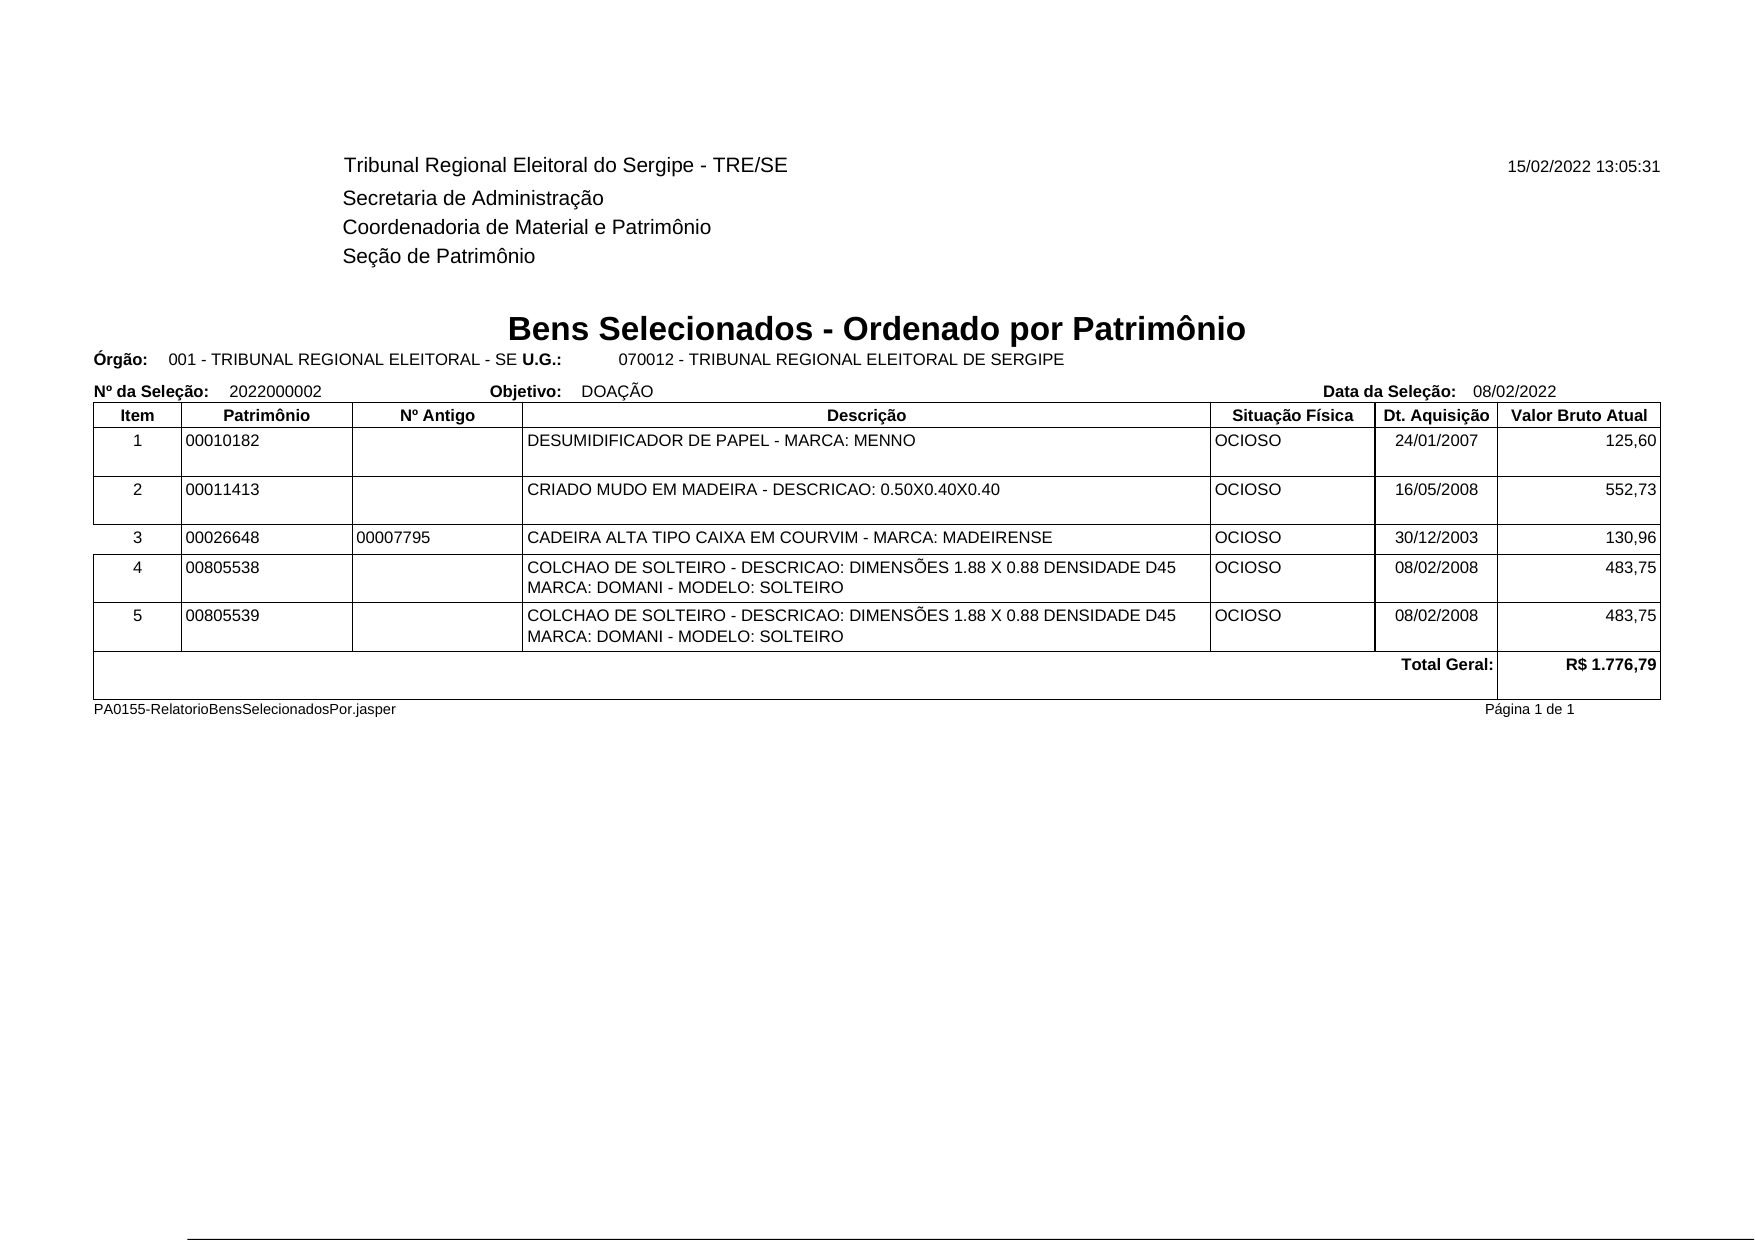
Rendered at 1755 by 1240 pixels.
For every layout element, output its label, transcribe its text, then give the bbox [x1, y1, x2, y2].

text Nº da Seleção: 2022000002 Objetivo: DOAÇÃO Data da Seleção: 08/02/2022 [94, 382, 1660, 401]
table_cell 00805539 [182, 603, 352, 651]
table_cell COLCHAO DE SOLTEIRO - DESCRICAO: DIMENSÕES 1.88 X 0.88 DENSIDADE D45 MARCA: DOMANI - MODELO: SOLTEIRO [523, 555, 1210, 602]
table_cell [94, 652, 181, 699]
table_header Item [94, 403, 181, 427]
table_cell 30/12/2003 [1376, 525, 1497, 553]
text Bens Selecionados - Ordenado por Patrimônio [94, 309, 1660, 347]
table_cell [353, 603, 522, 651]
table_cell 24/01/2007 [1376, 428, 1497, 476]
text Seção de Patrimônio [342, 244, 1660, 268]
table_cell [181, 652, 352, 699]
table_cell 483,75 [1498, 555, 1660, 602]
table_cell OCIOSO [1211, 525, 1374, 553]
table_cell OCIOSO [1211, 555, 1374, 602]
table_cell 00010182 [182, 428, 352, 476]
table_cell [523, 652, 1210, 699]
table_cell [353, 428, 522, 476]
text PA0155-RelatorioBensSelecionadosPor.jasper Página 1 de 1 [94, 700, 1660, 717]
table_cell 5 [94, 603, 181, 651]
table_cell COLCHAO DE SOLTEIRO - DESCRICAO: DIMENSÕES 1.88 X 0.88 DENSIDADE D45 MARCA: DOMANI - MODELO: SOLTEIRO [523, 603, 1210, 651]
table_cell [353, 477, 522, 524]
table_cell 483,75 [1498, 603, 1660, 651]
table_cell [352, 652, 523, 699]
table_cell 4 [94, 555, 181, 602]
table_cell 16/05/2008 [1376, 477, 1497, 524]
table_cell 00805538 [182, 555, 352, 602]
table_cell OCIOSO [1211, 603, 1374, 651]
table_cell 00026648 [182, 525, 352, 553]
text Tribunal Regional Eleitoral do Sergipe - TRE/SE 15/02/2022 13:05:31 [94, 150, 1660, 178]
table_cell 125,60 [1498, 428, 1660, 476]
table_cell 1 [94, 428, 181, 476]
table_cell 00007795 [353, 525, 522, 553]
subtitle Órgão: 001 - TRIBUNAL REGIONAL ELEITORAL - SE U.G.: 070012 - TRIBUNAL REGIONAL ELEITORAL DE SERGIPE [93, 350, 1660, 369]
table_cell OCIOSO [1211, 428, 1374, 476]
table_header Descrição [523, 403, 1210, 427]
table_cell Total Geral: [1375, 652, 1497, 699]
table_cell R$ 1.776,79 [1498, 652, 1660, 699]
table_cell 130,96 [1498, 525, 1660, 553]
table_header Valor Bruto Atual [1498, 403, 1660, 427]
table_cell 08/02/2008 [1376, 555, 1497, 602]
text Secretaria de Administração [342, 186, 1660, 210]
table_cell DESUMIDIFICADOR DE PAPEL - MARCA: MENNO [523, 428, 1210, 476]
table_cell [1210, 652, 1375, 699]
table_cell OCIOSO [1211, 477, 1374, 524]
table_header Situação Física [1211, 403, 1374, 427]
table_header Patrimônio [182, 403, 352, 427]
table_header Dt. Aquisição [1376, 403, 1497, 427]
table_header Nº Antigo [353, 403, 522, 427]
table_cell 552,73 [1498, 477, 1660, 524]
table_cell [353, 555, 522, 602]
table_cell CADEIRA ALTA TIPO CAIXA EM COURVIM - MARCA: MADEIRENSE [523, 525, 1210, 553]
table_cell 08/02/2008 [1376, 603, 1497, 651]
table_cell 00011413 [182, 477, 352, 524]
text Coordenadoria de Material e Patrimônio [342, 215, 1660, 239]
table_cell 3 [94, 525, 181, 553]
table_cell CRIADO MUDO EM MADEIRA - DESCRICAO: 0.50X0.40X0.40 [523, 477, 1210, 524]
table_cell 2 [94, 477, 181, 524]
